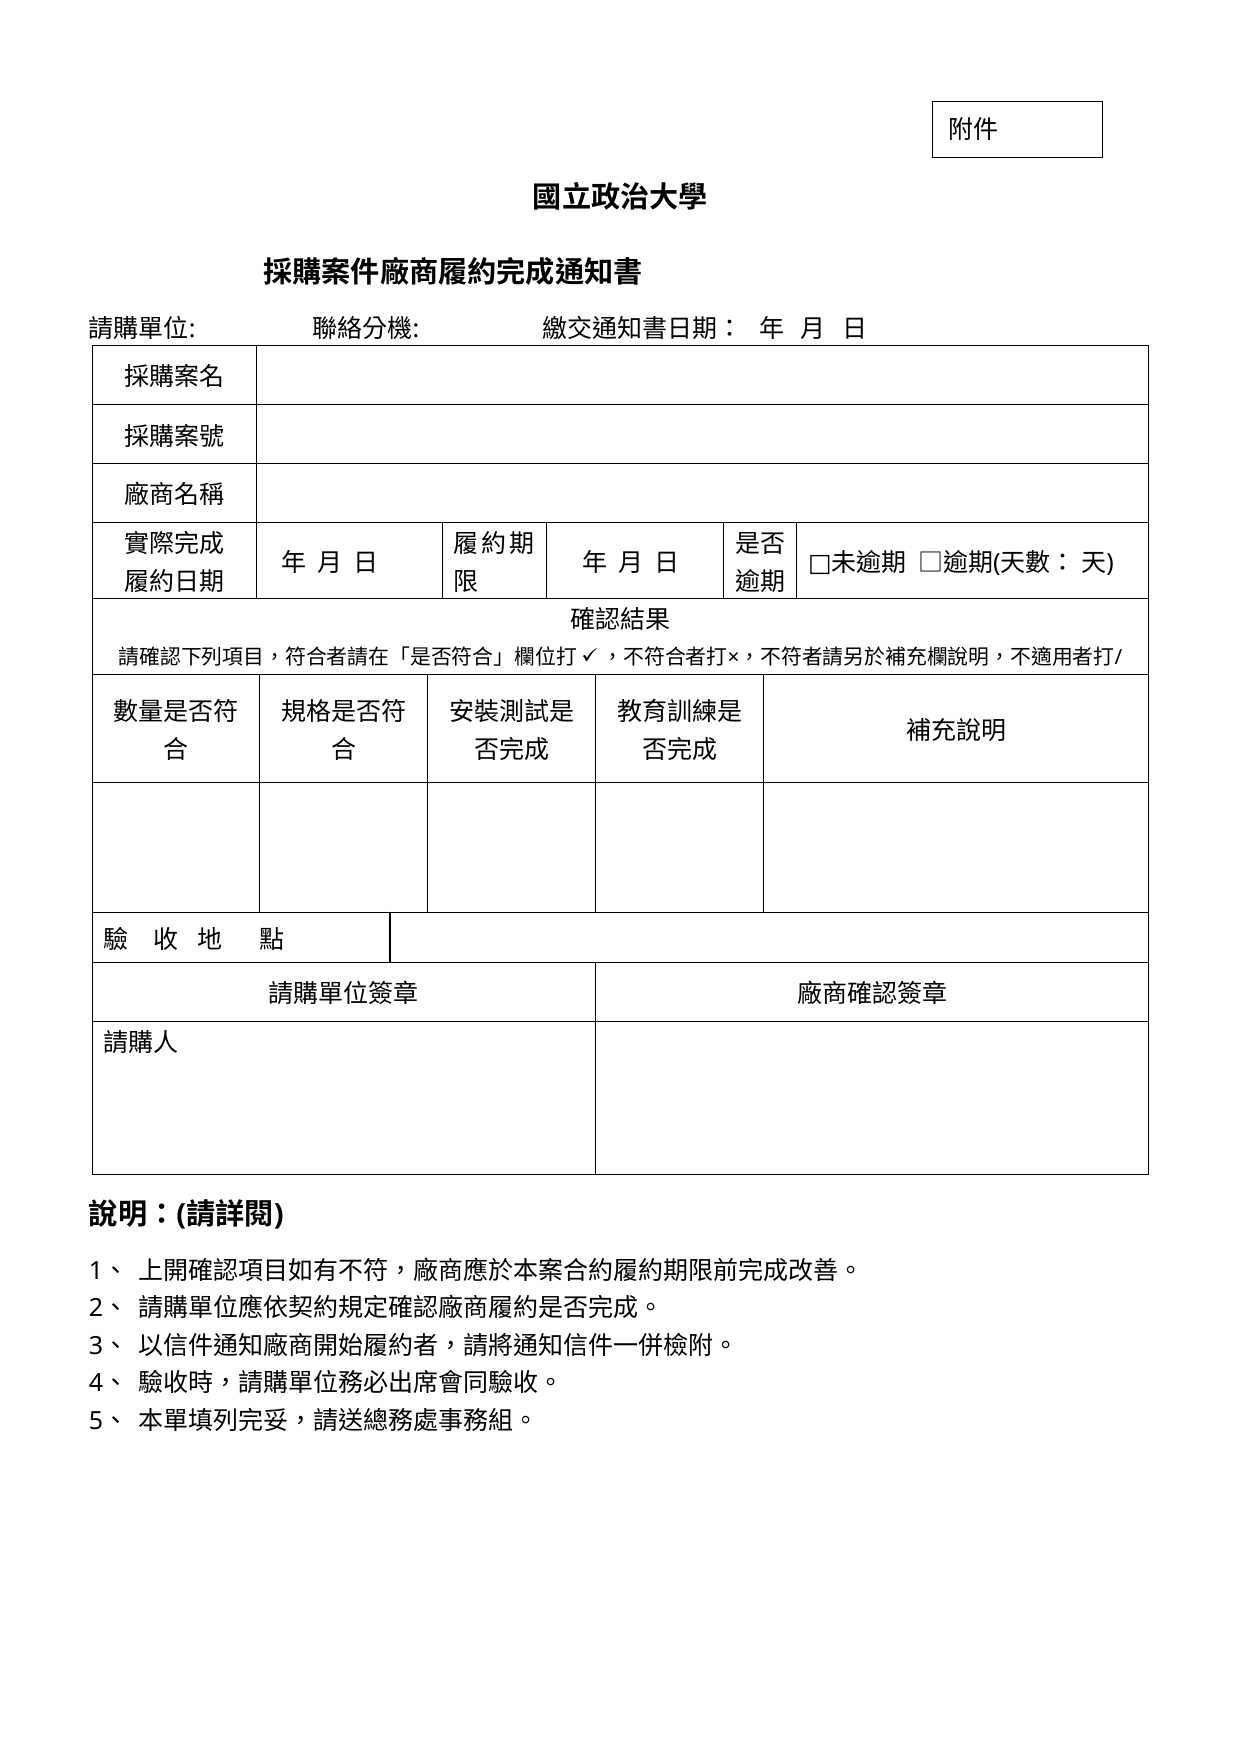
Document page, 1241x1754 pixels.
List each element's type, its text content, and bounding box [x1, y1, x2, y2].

table_header 採購案名 [93, 346, 256, 404]
list 上開確認項目如有不符，廠商應於本案合約履約期限前完成改善。 [89, 1250, 1152, 1287]
table_cell 年 月 日 [547, 523, 723, 598]
table_cell 實際完成 履約日期 [93, 523, 256, 598]
table_cell [764, 783, 1148, 912]
text [933, 102, 1102, 157]
text 請購單位: 聯絡分機: 繳交通知書日期： 年 月 日 [89, 307, 1152, 345]
table_cell 補充說明 [764, 675, 1148, 782]
table_cell 教育訓練是否完成 [596, 675, 763, 782]
table_cell [257, 405, 1148, 463]
text 說明：(請詳閱) [89, 1175, 1152, 1250]
table_cell 廠商確認簽章 [596, 963, 1148, 1021]
text 附件 [948, 109, 1087, 146]
text 國立政治大學 [89, 157, 1152, 232]
table_cell 年 月 日 [257, 523, 442, 598]
table_header [257, 346, 1148, 404]
table_cell [596, 1022, 1148, 1174]
list 驗收時，請購單位務必出席會同驗收。 [89, 1362, 1152, 1400]
list 請購單位應依契約規定確認廠商履約是否完成。 [89, 1287, 1152, 1325]
table_cell [257, 464, 1148, 522]
table_cell 履約期限 [443, 523, 546, 598]
table_cell [391, 913, 1148, 962]
table_cell 採購案號 [93, 405, 256, 463]
table_cell 請購單位簽章 [93, 963, 595, 1021]
table_cell □未逾期 □逾期(天數： 天) [797, 523, 1148, 598]
table_cell [260, 783, 427, 912]
table_cell [596, 783, 763, 912]
table_cell [428, 783, 595, 912]
list 本單填列完妥，請送總務處事務組。 [89, 1400, 1152, 1437]
text 採購案件廠商履約完成通知書 [89, 232, 1152, 307]
table_cell 規格是否符合 [260, 675, 427, 782]
table_cell 安裝測試是否完成 [428, 675, 595, 782]
table_cell 確認結果 請確認下列項目，符合者請在「是否符合」欄位打  ，不符合者打×，不符者請另於補充欄說明，不適用者打/ [93, 599, 1148, 674]
list 以信件通知廠商開始履約者，請將通知信件一併檢附。 [89, 1325, 1152, 1362]
table_cell 是否逾期 [724, 523, 796, 598]
table_cell 請購人 [93, 1022, 595, 1174]
table_cell 數量是否符合 [93, 675, 259, 782]
table_cell [93, 783, 259, 912]
table_cell 廠商名稱 [93, 464, 256, 522]
table_cell 驗 收 地 點 [93, 913, 389, 962]
